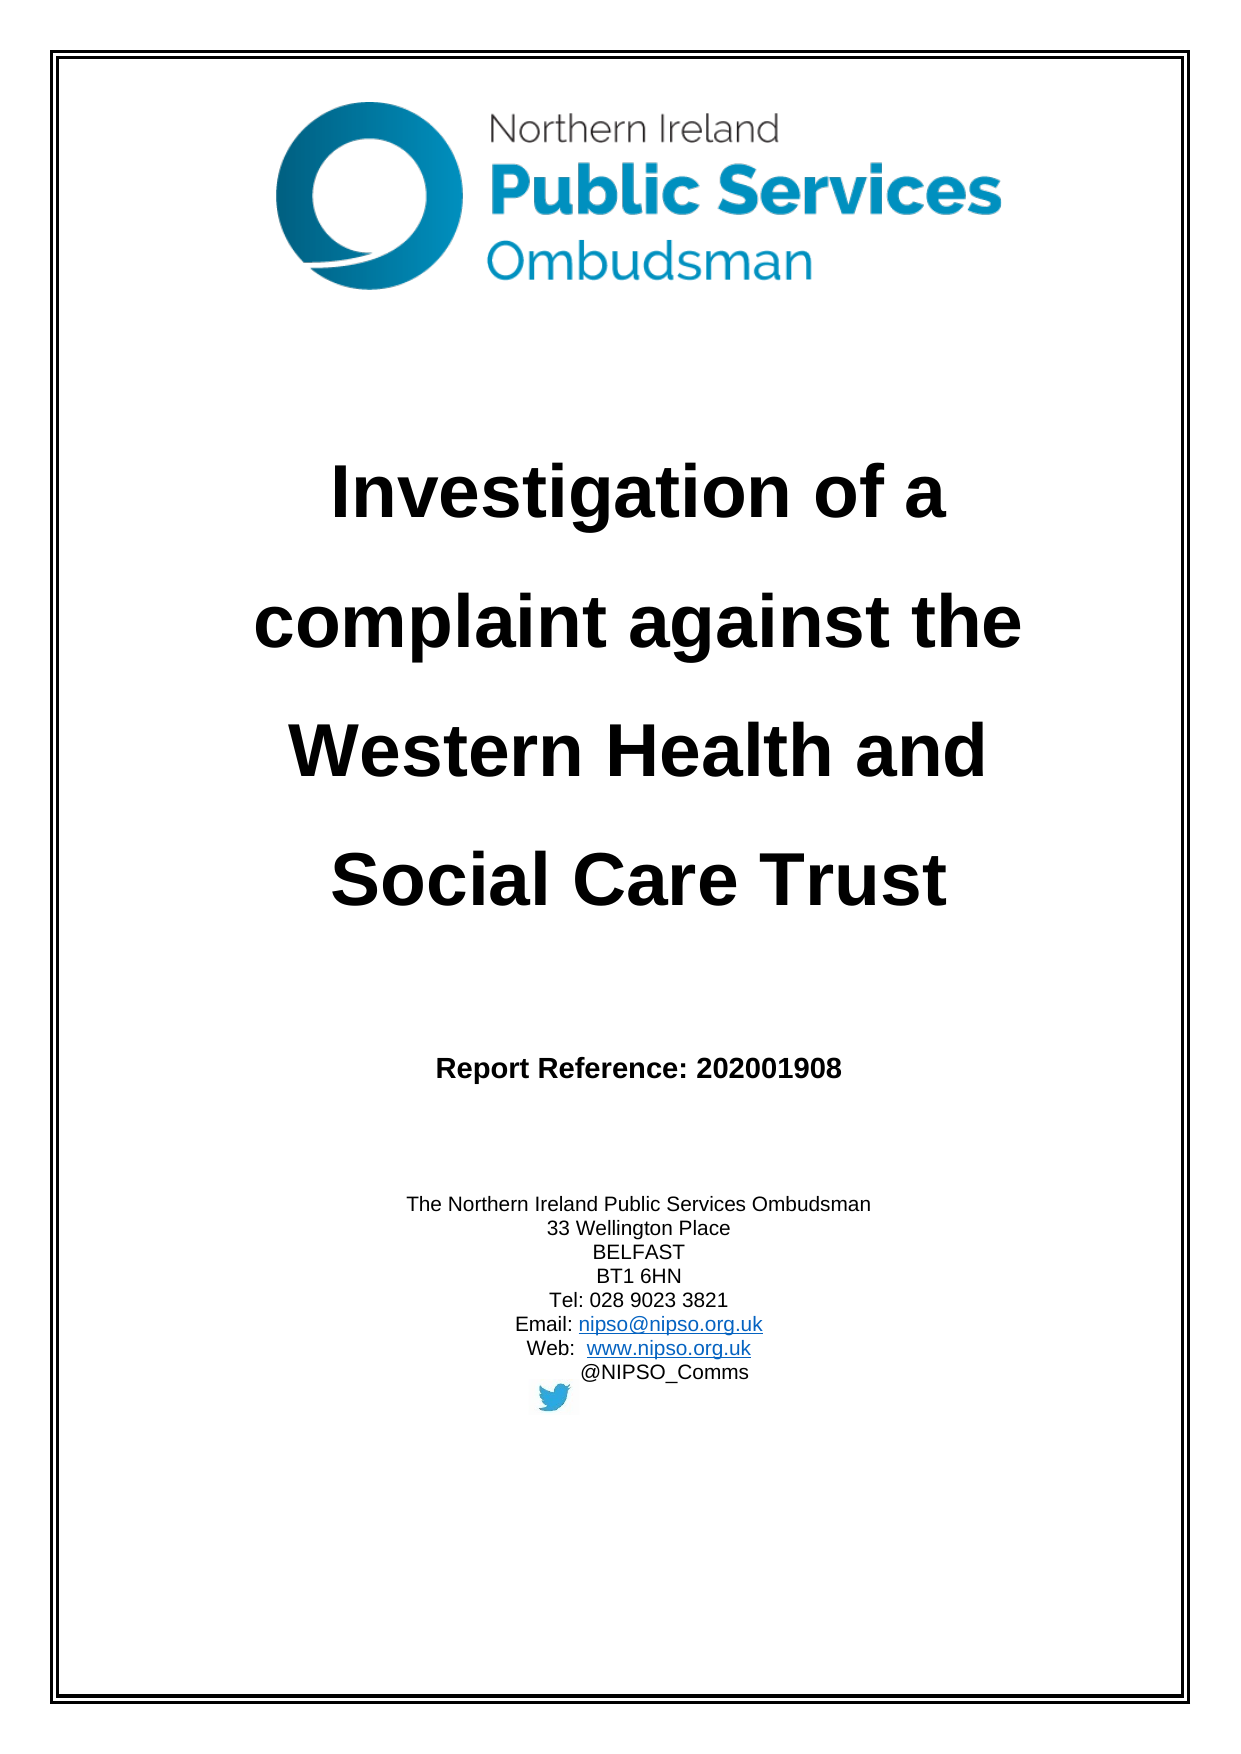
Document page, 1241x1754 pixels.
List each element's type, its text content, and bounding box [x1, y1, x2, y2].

text The Northern Ireland Public Services Ombudsman [187, 1192, 1090, 1216]
text Investigation of a complaint against the Western Health and Social Care Trust [187, 447, 1090, 922]
text Report Reference: 202001908 [187, 1051, 1090, 1084]
text @NIPSO_Comms [187, 1360, 1090, 1414]
text Tel: 028 9023 3821 [187, 1288, 1090, 1312]
text Web: www.nipso.org.uk [187, 1336, 1090, 1360]
text 33 Wellington Place [187, 1216, 1090, 1240]
text BT1 6HN [187, 1264, 1090, 1288]
text Email: nipso@nipso.org.uk [187, 1312, 1090, 1336]
text BELFAST [187, 1240, 1090, 1264]
